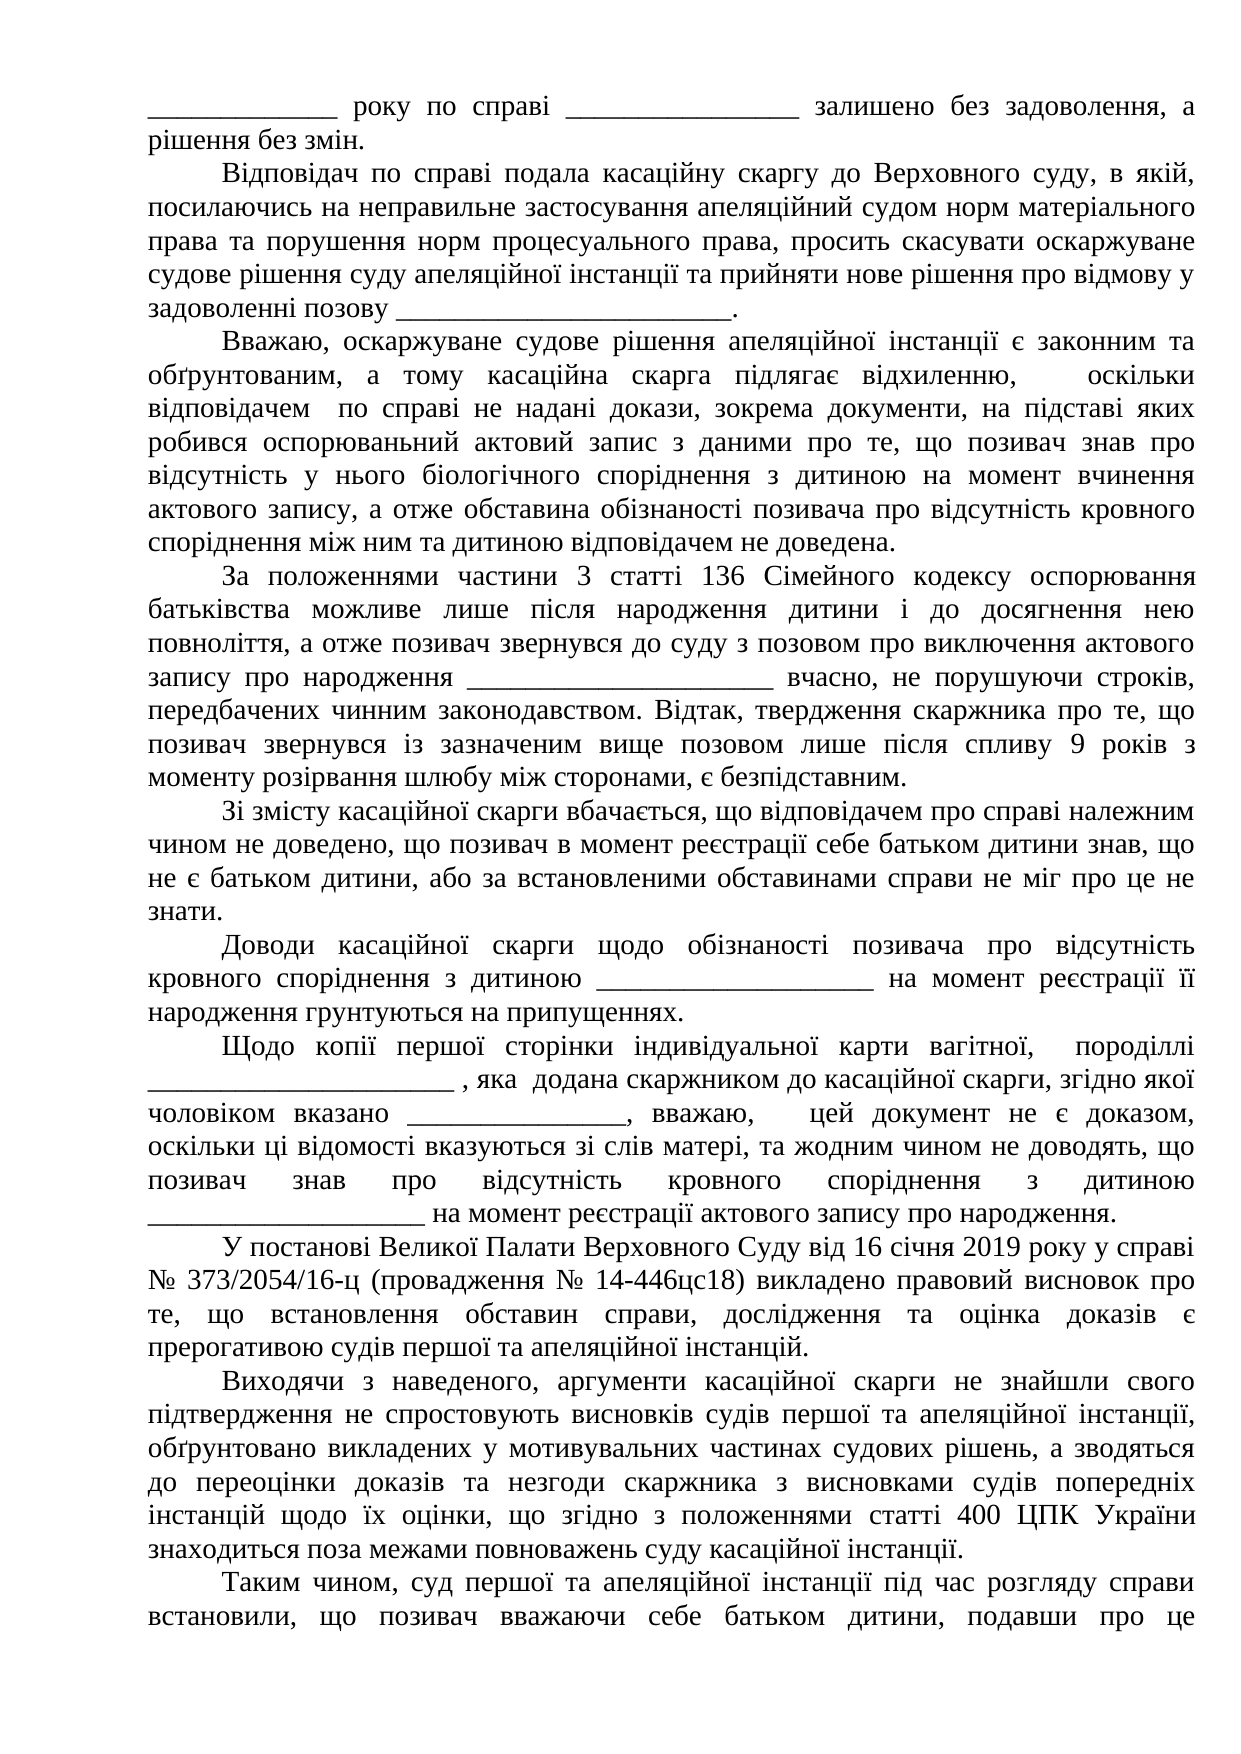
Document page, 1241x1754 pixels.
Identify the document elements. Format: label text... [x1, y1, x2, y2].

text _____________ року по справі ________________ залишено без задоволення, а рішення без змін. [148, 88, 1196, 156]
text У постанові Великої Палати Верховного Суду від 16 січня 2019 року у справі № 373/2054/16-ц (провадження № 14-446цс18) викладено правовий висновок про те, що встановлення обставин справи, дослідження та оцінка доказів є прерогативою судів першої та апеляційної інстанцій. [148, 1229, 1196, 1363]
text Зі змісту касаційної скарги вбачається, що відповідачем про справі належним чином не доведено, що позивач в момент реєстрації себе батьком дитини знав, що не є батьком дитини, або за встановленими обставинами справи не міг про це не знати. [148, 793, 1196, 927]
text Щодо копії першої сторінки індивідуальної карти вагітної, породіллі _____________________ , яка додана скаржником до касаційної скарги, згідно якої чоловіком вказано _______________, вважаю, цей документ не є доказом, оскільки ці відомості вказуються зі слів матері, та жодним чином не доводять, що позивач знав про відсутність кровного споріднення з дитиною ___________________ на момент реєстрації актового запису про народження. [148, 1028, 1196, 1229]
text Відповідач по справі подала касаційну скаргу до Верховного суду, в якій, посилаючись на неправильне застосування апеляційний судом норм матеріального права та порушення норм процесуального права, просить скасувати оскаржуване судове рішення суду апеляційної інстанції та прийняти нове рішення про відмову у задоволенні позову _______________________. [148, 156, 1196, 323]
text За положеннями частини 3 статті 136 Сімейного кодексу оспорювання батьківства можливе лише після народження дитини і до досягнення нею повноліття, а отже позивач звернувся до суду з позовом про виключення актового запису про народження _____________________ вчасно, не порушуючи строків, передбачених чинним законодавством. Відтак, твердження скаржника про те, що позивач звернувся із зазначеним вище позовом лише після спливу 9 років з моменту розірвання шлюбу між сторонами, є безпідставним. [148, 558, 1196, 793]
text Виходячи з наведеного, аргументи касаційної скарги не знайшли свого підтвердження не спростовують висновків судів першої та апеляційної інстанції, обґрунтовано викладених у мотивувальних частинах судових рішень, а зводяться до переоцінки доказів та незгоди скаржника з висновками судів попередніх інстанцій щодо їх оцінки, що згідно з положеннями статті 400 ЦПК України знаходиться поза межами повноважень суду касаційної інстанції. [148, 1363, 1196, 1564]
text Вважаю, оскаржуване судове рішення апеляційної інстанції є законним та обґрунтованим, а тому касаційна скарга підлягає відхиленню, оскільки відповідачем по справі не надані докази, зокрема документи, на підставі яких робився оспорюваньний актовий запис з даними про те, що позивач знав про відсутність у нього біологічного споріднення з дитиною на момент вчинення актового запису, а отже обставина обізнаності позивача про відсутність кровного споріднення між ним та дитиною відповідачем не доведена. [148, 323, 1196, 558]
text Таким чином, суд першої та апеляційної інстанції під час розгляду справи встановили, що позивач вважаючи себе батьком дитини, подавши про це [148, 1564, 1196, 1631]
text Доводи касаційної скарги щодо обізнаності позивача про відсутність кровного споріднення з дитиною ___________________ на момент реєстрації її народження грунтуються на припущеннях. [148, 927, 1196, 1028]
